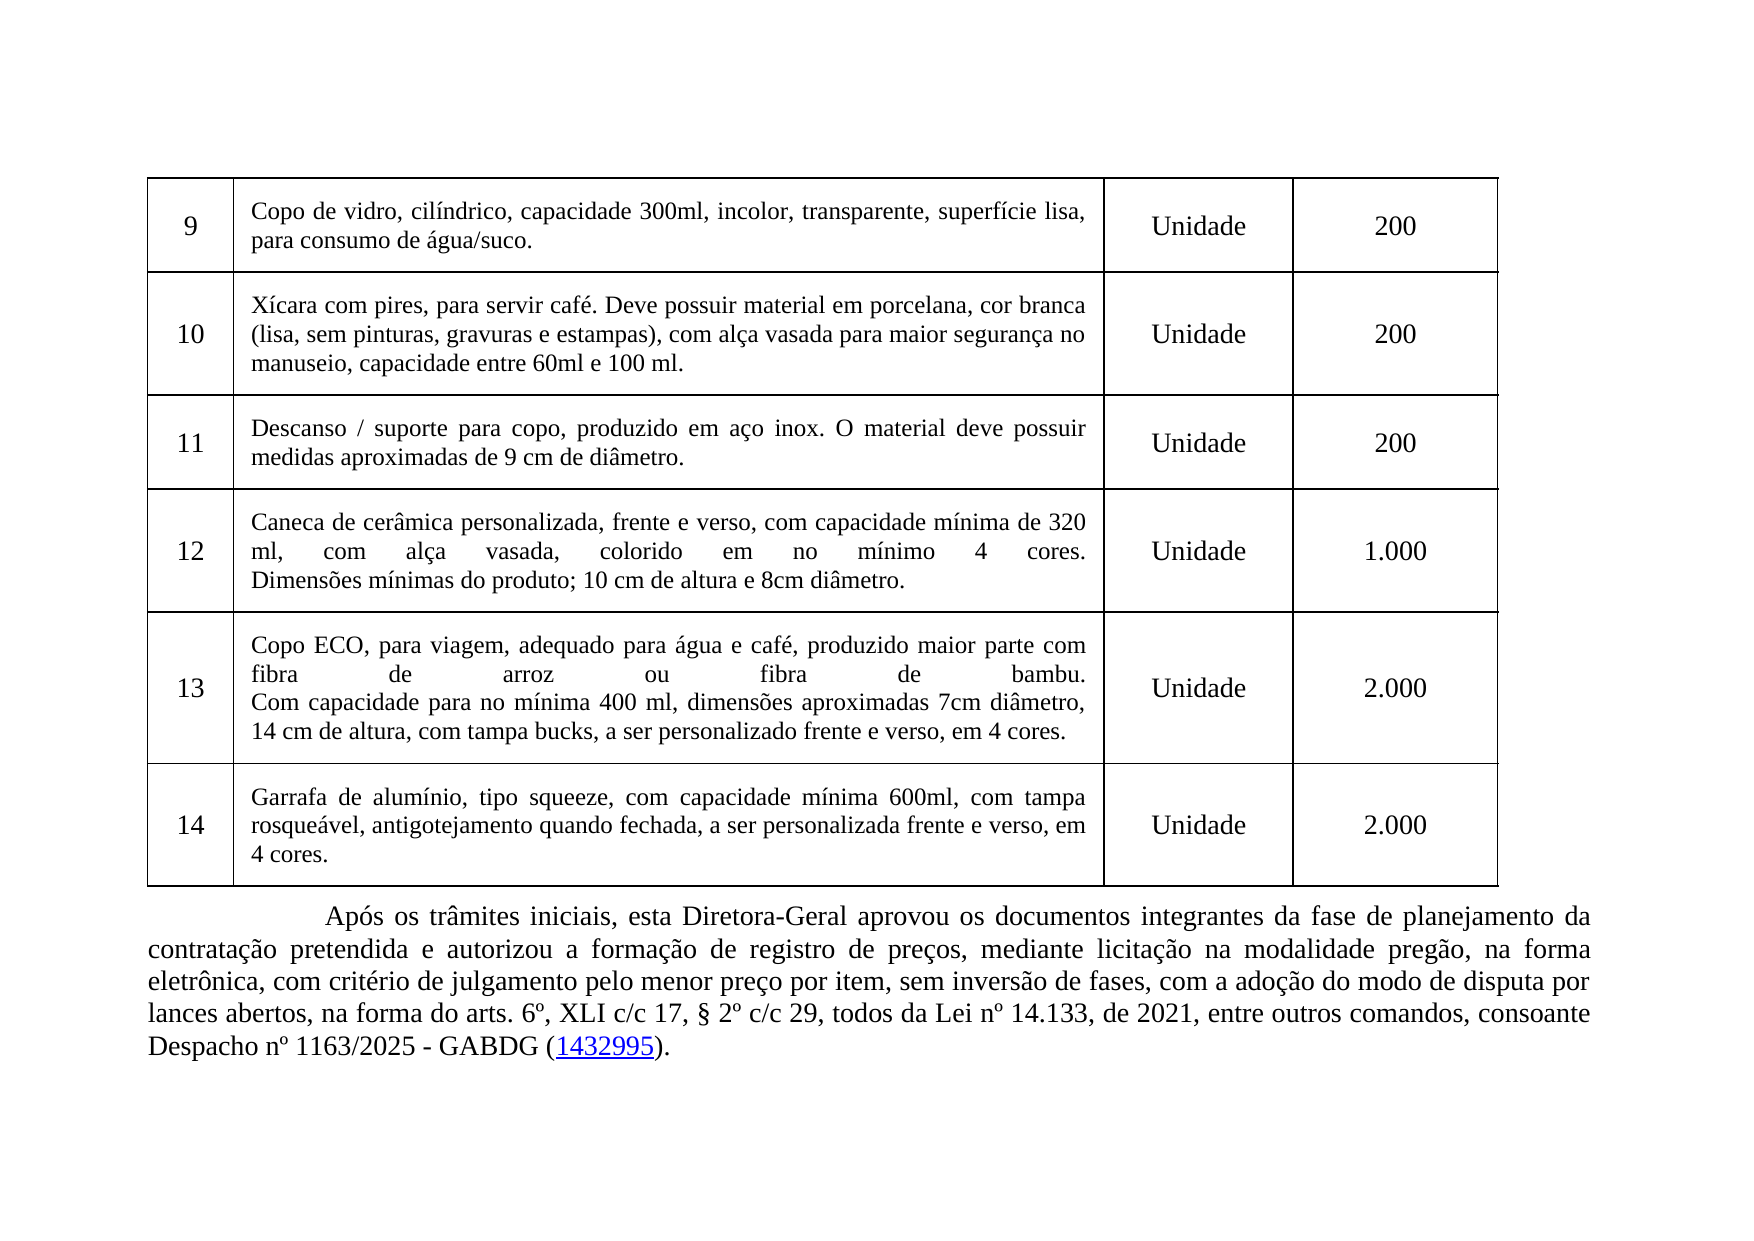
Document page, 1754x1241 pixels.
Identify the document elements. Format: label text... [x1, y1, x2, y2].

table_cell 200 [1294, 396, 1497, 488]
table_cell Caneca de cerâmica personalizada, frente e verso, com capacidade mínima de 320 ml, com alça vasada, colorido em no mínimo 4 cores. Dimensões mínimas do produto; 10 cm de altura e 8cm diâmetro. [234, 490, 1103, 611]
table_cell Unidade [1105, 490, 1292, 611]
table_cell 2.000 [1294, 764, 1497, 885]
table_cell Unidade [1105, 396, 1292, 488]
table_cell Unidade [1105, 179, 1292, 271]
table_cell Descanso / suporte para copo, produzido em aço inox. O material deve possuir medidas aproximadas de 9 cm de diâmetro. [234, 396, 1103, 488]
table_cell 12 [148, 490, 233, 611]
table_cell 200 [1294, 179, 1497, 271]
table_cell Garrafa de alumínio, tipo squeeze, com capacidade mínima 600ml, com tampa rosqueável, antigotejamento quando fechada, a ser personalizada frente e verso, em 4 cores. [234, 764, 1103, 885]
table_cell 9 [148, 179, 233, 271]
table_cell 200 [1294, 273, 1497, 394]
table_cell Unidade [1105, 273, 1292, 394]
table_cell 10 [148, 273, 233, 394]
table_cell Xícara com pires, para servir café. Deve possuir material em porcelana, cor branca (lisa, sem pinturas, gravuras e estampas), com alça vasada para maior segurança no manuseio, capacidade entre 60ml e 100 ml. [234, 273, 1103, 394]
table_cell 13 [148, 613, 233, 762]
table_cell 1.000 [1294, 490, 1497, 611]
table_cell 11 [148, 396, 233, 488]
table_cell Unidade [1105, 613, 1292, 762]
table_cell 14 [148, 764, 233, 885]
table_cell Copo de vidro, cilíndrico, capacidade 300ml, incolor, transparente, superfície lisa, para consumo de água/suco. [234, 179, 1103, 271]
table_cell Copo ECO, para viagem, adequado para água e café, produzido maior parte com fibra de arroz ou fibra de bambu. Com capacidade para no mínima 400 ml, dimensões aproximadas 7cm diâmetro, 14 cm de altura, com tampa bucks, a ser personalizado frente e verso, em 4 cores. [234, 613, 1103, 762]
table_cell 2.000 [1294, 613, 1497, 762]
text Após os trâmites iniciais, esta Diretora-Geral aprovou os documentos integrantes da fase de planejamento da contratação pretendida e autorizou a formação de registro de preços, mediante licitação na modalidade pregão, na forma eletrônica, com critério de julgamento pelo menor preço por item, sem inversão de fases, com a adoção do modo de disputa por lances abertos, na forma do arts. 6º, XLI c/c 17, § 2º c/c 29, todos da Lei nº 14.133, de 2021, entre outros comandos, consoante Despacho nº 1163/2025 - GABDG (1432995). [148, 899, 1594, 1061]
table_cell Unidade [1105, 764, 1292, 885]
